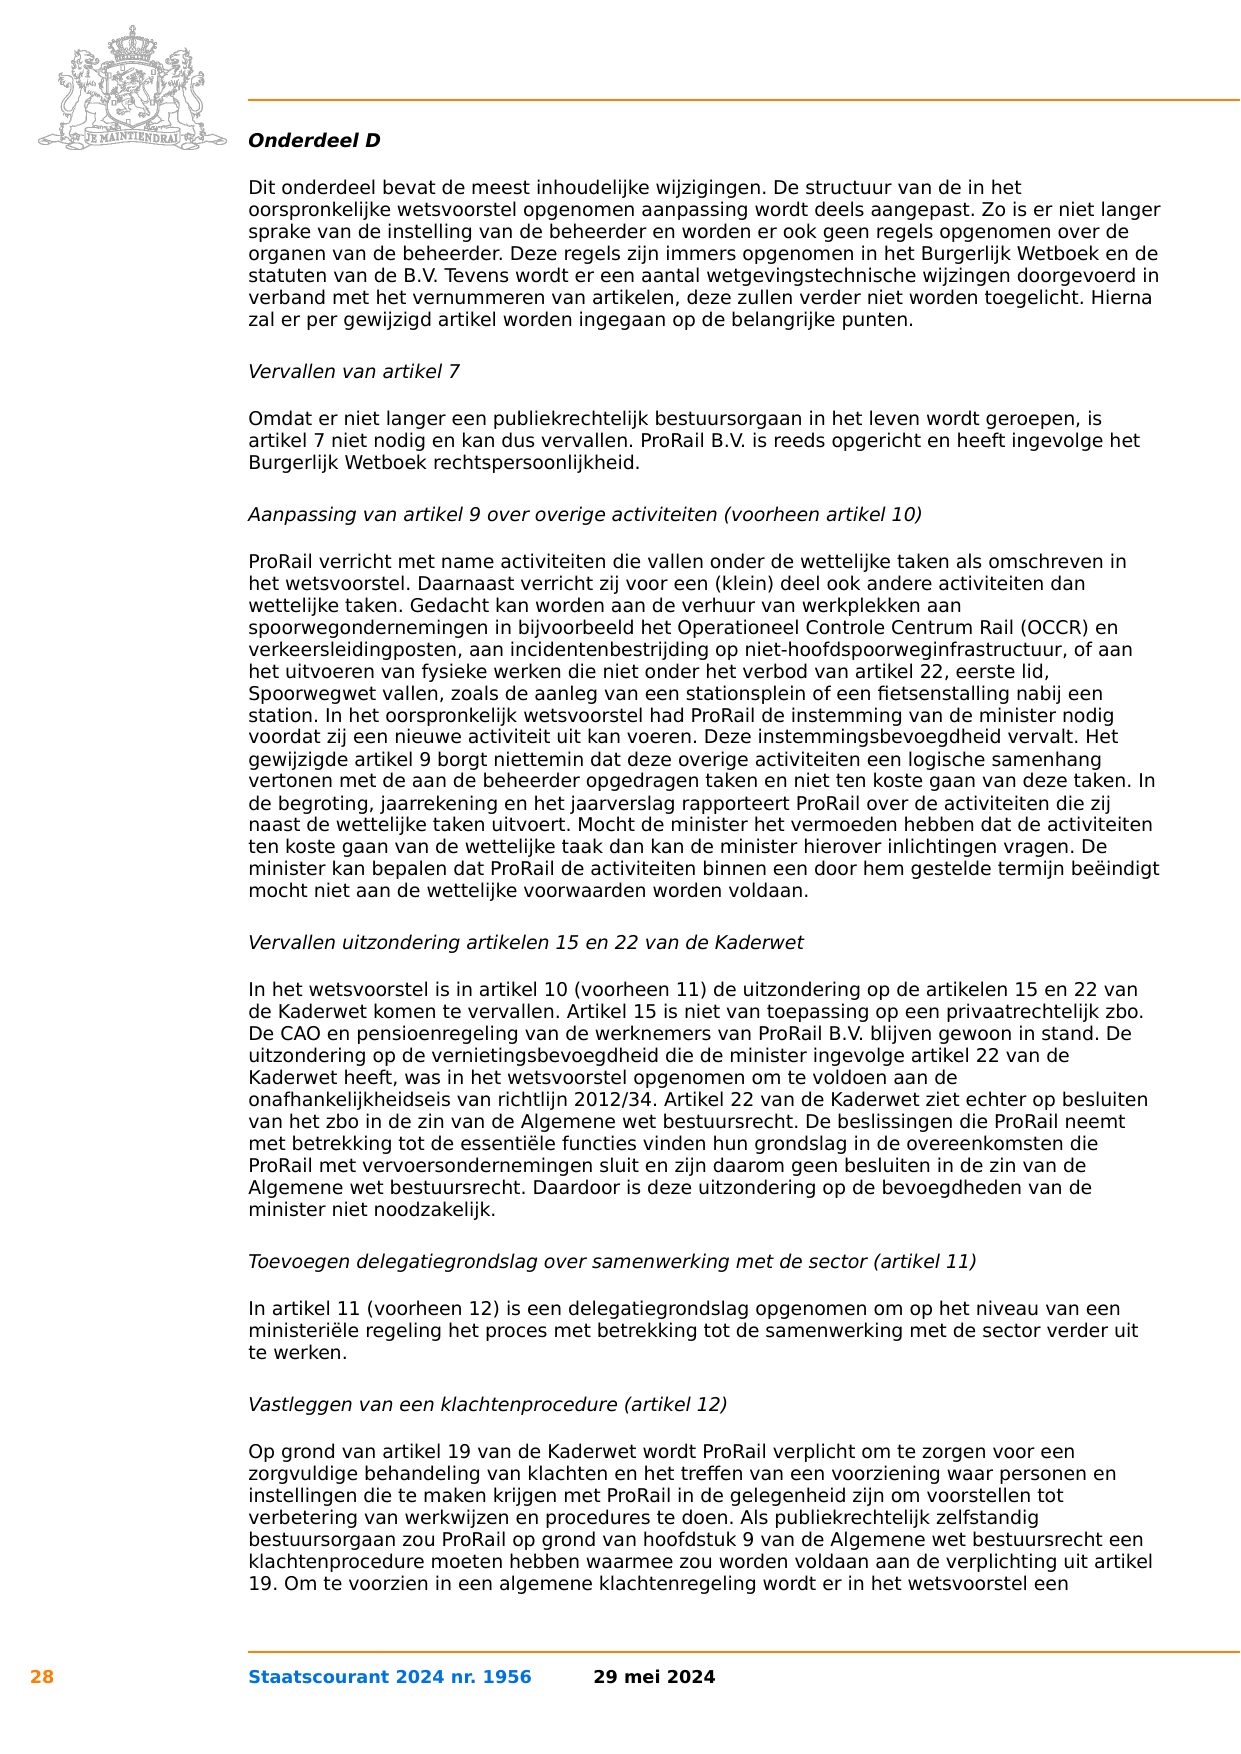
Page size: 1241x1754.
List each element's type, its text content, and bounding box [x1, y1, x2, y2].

subtitle Vastleggen van een klachtenprocedure (artikel 12) [248, 1394, 1163, 1416]
text Op grond van artikel 19 van de Kaderwet wordt ProRail verplicht om te zorgen voor een zorgvuldige behandeling van klachten en het treffen van een voorziening waar personen en instellingen die te maken krijgen met ProRail in de gelegenheid zijn om voorstellen tot verbetering van werkwijzen en procedures te doen. Als publiekrechtelijk zelfstandig bestuursorgaan zou ProRail op grond van hoofdstuk 9 van de Algemene wet bestuursrecht een klachtenprocedure moeten hebben waarmee zou worden voldaan aan de verplichting uit artikel 19. Om te voorzien in een algemene klachtenregeling wordt er in het wetsvoorstel een [248, 1441, 1163, 1595]
text In het wetsvoorstel is in artikel 10 (voorheen 11) de uitzondering op de artikelen 15 en 22 van de Kaderwet komen te vervallen. Artikel 15 is niet van toepassing op een privaatrechtelijk zbo. De CAO en pensioenregeling van de werknemers van ProRail B.V. blijven gewoon in stand. De uitzondering op de vernietingsbevoegdheid die de minister ingevolge artikel 22 van de Kaderwet heeft, was in het wetsvoorstel opgenomen om te voldoen aan de onafhankelijkheidseis van richtlijn 2012/34. Artikel 22 van de Kaderwet ziet echter op besluiten van het zbo in de zin van de Algemene wet bestuursrecht. De beslissingen die ProRail neemt met betrekking tot de essentiële functies vinden hun grondslag in de overeenkomsten die ProRail met vervoersondernemingen sluit en zijn daarom geen besluiten in de zin van de Algemene wet bestuursrecht. Daardoor is deze uitzondering op de bevoegdheden van de minister niet noodzakelijk. [248, 979, 1163, 1221]
text Omdat er niet langer een publiekrechtelijk bestuursorgaan in het leven wordt geroepen, is artikel 7 niet nodig en kan dus vervallen. ProRail B.V. is reeds opgericht en heeft ingevolge het Burgerlijk Wetboek rechtspersoonlijkheid. [248, 408, 1163, 474]
subtitle Aanpassing van artikel 9 over overige activiteiten (voorheen artikel 10) [248, 504, 1163, 526]
subtitle Vervallen uitzondering artikelen 15 en 22 van de Kaderwet [248, 932, 1163, 954]
subtitle Onderdeel D [248, 130, 1163, 152]
text ProRail verricht met name activiteiten die vallen onder de wettelijke taken als omschreven in het wetsvoorstel. Daarnaast verricht zij voor een (klein) deel ook andere activiteiten dan wettelijke taken. Gedacht kan worden aan de verhuur van werkplekken aan spoorwegondernemingen in bijvoorbeeld het Operationeel Controle Centrum Rail (OCCR) en verkeersleidingposten, aan incidentenbestrijding op niet-hoofdspoorweginfrastructuur, of aan het uitvoeren van fysieke werken die niet onder het verbod van artikel 22, eerste lid, Spoorwegwet vallen, zoals de aanleg van een stationsplein of een fietsenstalling nabij een station. In het oorspronkelijk wetsvoorstel had ProRail de instemming van de minister nodig voordat zij een nieuwe activiteit uit kan voeren. Deze instemmingsbevoegdheid vervalt. Het gewijzigde artikel 9 borgt niettemin dat deze overige activiteiten een logische samenhang vertonen met de aan de beheerder opgedragen taken en niet ten koste gaan van deze taken. In de begroting, jaarrekening en het jaarverslag rapporteert ProRail over de activiteiten die zij naast de wettelijke taken uitvoert. Mocht de minister het vermoeden hebben dat de activiteiten ten koste gaan van de wettelijke taak dan kan de minister hierover inlichtingen vragen. De minister kan bepalen dat ProRail de activiteiten binnen een door hem gestelde termijn beëindigt mocht niet aan de wettelijke voorwaarden worden voldaan. [248, 551, 1163, 902]
text Dit onderdeel bevat de meest inhoudelijke wijzigingen. De structuur van de in het oorspronkelijke wetsvoorstel opgenomen aanpassing wordt deels aangepast. Zo is er niet langer sprake van de instelling van de beheerder en worden er ook geen regels opgenomen over de organen van de beheerder. Deze regels zijn immers opgenomen in het Burgerlijk Wetboek en de statuten van de B.V. Tevens wordt er een aantal wetgevingstechnische wijzingen doorgevoerd in verband met het vernummeren van artikelen, deze zullen verder niet worden toegelicht. Hierna zal er per gewijzigd artikel worden ingegaan op de belangrijke punten. [248, 177, 1163, 331]
subtitle Toevoegen delegatiegrondslag over samenwerking met de sector (artikel 11) [248, 1251, 1163, 1273]
picture [38, 25, 227, 150]
subtitle Vervallen van artikel 7 [248, 361, 1163, 383]
text In artikel 11 (voorheen 12) is een delegatiegrondslag opgenomen om op het niveau van een ministeriële regeling het proces met betrekking tot de samenwerking met de sector verder uit te werken. [248, 1298, 1163, 1364]
